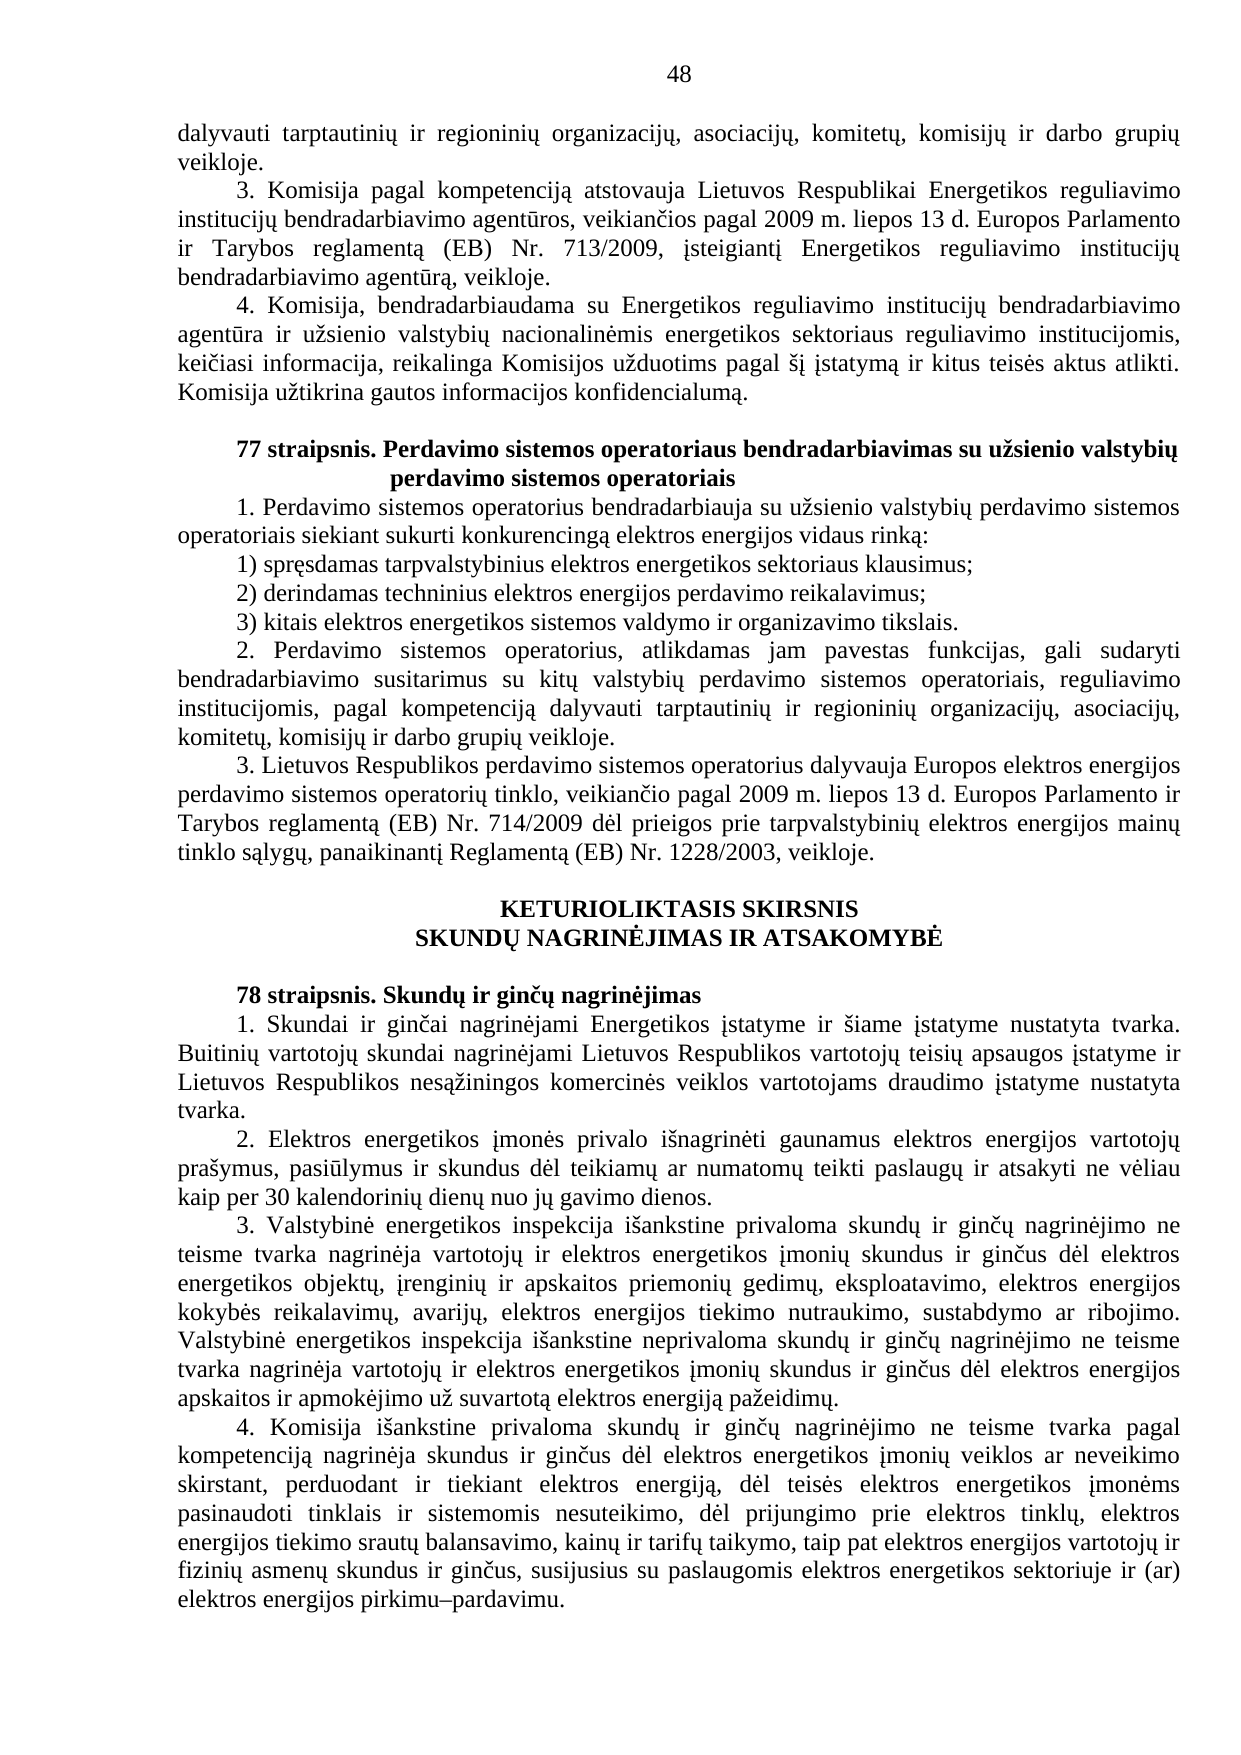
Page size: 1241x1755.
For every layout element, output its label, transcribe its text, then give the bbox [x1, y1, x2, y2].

text 1) spręsdamas tarpvalstybinius elektros energetikos sektoriaus klausimus; [177, 549, 1181, 578]
text 77 straipsnis. Perdavimo sistemos operatoriaus bendradarbiavimas su užsienio valstybių perdavimo sistemos operatoriais [236, 434, 1181, 492]
text KETURIOLIKTASIS SKIRSNIS [177, 894, 1181, 923]
text 2. Perdavimo sistemos operatorius, atlikdamas jam pavestas funkcijas, gali sudaryti bendradarbiavimo susitarimus su kitų valstybių perdavimo sistemos operatoriais, reguliavimo institucijomis, pagal kompetenciją dalyvauti tarptautinių ir regioninių organizacijų, asociacijų, komitetų, komisijų ir darbo grupių veikloje. [177, 636, 1181, 751]
text 3. Lietuvos Respublikos perdavimo sistemos operatorius dalyvauja Europos elektros energijos perdavimo sistemos operatorių tinklo, veikiančio pagal 2009 m. liepos 13 d. Europos Parlamento ir Tarybos reglamentą (EB) Nr. 714/2009 dėl prieigos prie tarpvalstybinių elektros energijos mainų tinklo sąlygų, panaikinantį Reglamentą (EB) Nr. 1228/2003, veikloje. [177, 751, 1181, 866]
text 2) derindamas techninius elektros energijos perdavimo reikalavimus; [177, 578, 1181, 607]
text 3. Komisija pagal kompetenciją atstovauja Lietuvos Respublikai Energetikos reguliavimo institucijų bendradarbiavimo agentūros, veikiančios pagal 2009 m. liepos 13 d. Europos Parlamento ir Tarybos reglamentą (EB) Nr. 713/2009, įsteigiantį Energetikos reguliavimo institucijų bendradarbiavimo agentūrą, veikloje. [177, 176, 1181, 291]
text dalyvauti tarptautinių ir regioninių organizacijų, asociacijų, komitetų, komisijų ir darbo grupių veikloje. [177, 118, 1181, 176]
text 3. Valstybinė energetikos inspekcija išankstine privaloma skundų ir ginčų nagrinėjimo ne teisme tvarka nagrinėja vartotojų ir elektros energetikos įmonių skundus ir ginčus dėl elektros energetikos objektų, įrenginių ir apskaitos priemonių gedimų, eksploatavimo, elektros energijos kokybės reikalavimų, avarijų, elektros energijos tiekimo nutraukimo, sustabdymo ar ribojimo. Valstybinė energetikos inspekcija išankstine neprivaloma skundų ir ginčų nagrinėjimo ne teisme tvarka nagrinėja vartotojų ir elektros energetikos įmonių skundus ir ginčus dėl elektros energijos apskaitos ir apmokėjimo už suvartotą elektros energiją pažeidimų. [177, 1211, 1181, 1412]
text 1. Perdavimo sistemos operatorius bendradarbiauja su užsienio valstybių perdavimo sistemos operatoriais siekiant sukurti konkurencingą elektros energijos vidaus rinką: [177, 492, 1181, 549]
text 4. Komisija išankstine privaloma skundų ir ginčų nagrinėjimo ne teisme tvarka pagal kompetenciją nagrinėja skundus ir ginčus dėl elektros energetikos įmonių veiklos ar neveikimo skirstant, perduodant ir tiekiant elektros energiją, dėl teisės elektros energetikos įmonėms pasinaudoti tinklais ir sistemomis nesuteikimo, dėl prijungimo prie elektros tinklų, elektros energijos tiekimo srautų balansavimo, kainų ir tarifų taikymo, taip pat elektros energijos vartotojų ir fizinių asmenų skundus ir ginčus, susijusius su paslaugomis elektros energetikos sektoriuje ir (ar) elektros energijos pirkimu–pardavimu. [177, 1412, 1181, 1613]
text 3) kitais elektros energetikos sistemos valdymo ir organizavimo tikslais. [177, 607, 1181, 636]
text 1. Skundai ir ginčai nagrinėjami Energetikos įstatyme ir šiame įstatyme nustatyta tvarka. Buitinių vartotojų skundai nagrinėjami Lietuvos Respublikos vartotojų teisių apsaugos įstatyme ir Lietuvos Respublikos nesąžiningos komercinės veiklos vartotojams draudimo įstatyme nustatyta tvarka. [177, 1009, 1181, 1124]
text SKUNDŲ NAGRINĖJIMAS IR ATSAKOMYBĖ [177, 923, 1181, 952]
text 78 straipsnis. Skundų ir ginčų nagrinėjimas [177, 981, 1181, 1009]
text 4. Komisija, bendradarbiaudama su Energetikos reguliavimo institucijų bendradarbiavimo agentūra ir užsienio valstybių nacionalinėmis energetikos sektoriaus reguliavimo institucijomis, keičiasi informacija, reikalinga Komisijos užduotims pagal šį įstatymą ir kitus teisės aktus atlikti. Komisija užtikrina gautos informacijos konfidencialumą. [177, 291, 1181, 406]
text 2. Elektros energetikos įmonės privalo išnagrinėti gaunamus elektros energijos vartotojų prašymus, pasiūlymus ir skundus dėl teikiamų ar numatomų teikti paslaugų ir atsakyti ne vėliau kaip per 30 kalendorinių dienų nuo jų gavimo dienos. [177, 1124, 1181, 1211]
